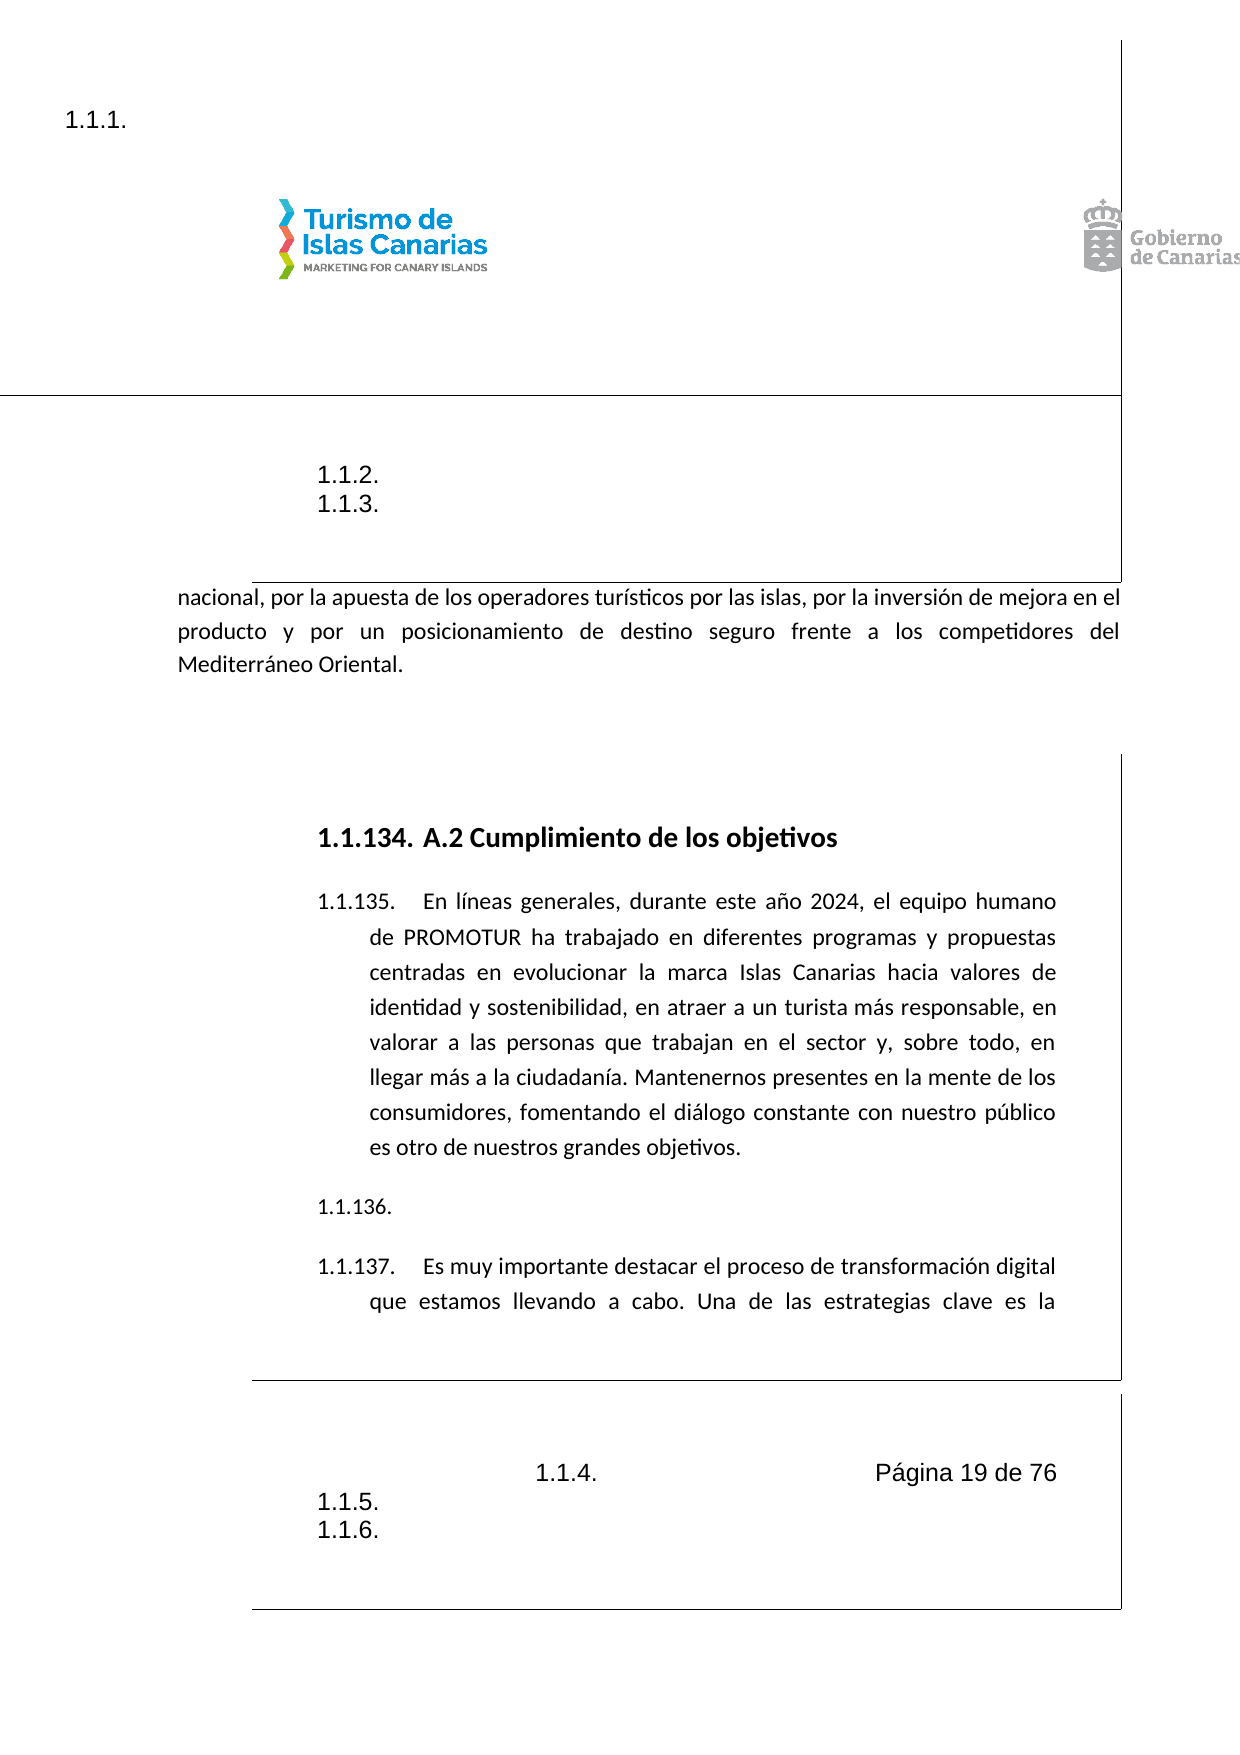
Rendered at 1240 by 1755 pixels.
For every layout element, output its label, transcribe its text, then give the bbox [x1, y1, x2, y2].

text nacional, por la apuesta de los operadores turísticos por las islas, por la inversión de mejora en el producto y por un posicionamiento de destino seguro frente a los competidores del Mediterráneo Oriental. [177, 582, 1121, 679]
subtitle En líneas generales, durante este año 2024, el equipo humano de PROMOTUR ha trabajado en diferentes programas y propuestas centradas en evolucionar la marca Islas Canarias hacia valores de identidad y sostenibilidad, en atraer a un turista más responsable, en valorar a las personas que trabajan en el sector y, sobre todo, en llegar más a la ciudadanía. Mantenernos presentes en la mente de los consumidores, fomentando el diálogo constante con nuestro público es otro de nuestros grandes objetivos. [252, 822, 1121, 1161]
subtitle Es muy importante destacar el proceso de transformación digital que estamos llevando a cabo. Una de las estrategias clave es la colaboración y el uso compartido de datos, que se han vuelto esenciales en nuestras decisiones. En este sentido, se ha levantado un espacio único de datos turísticos canarios y sobre este, la plataforma de inteligencia turística (instrumentos que desarrollan el Observatorio Turístico) y se ha puesto a disposición de otras entidades públicas, herramientas tales como nuestro CRM y el ecosistema de holaIslasCanarias.com (La Palma, La Gomera y Fuerteventura, próximamente El Hierro). La conectividad de las islas es un factor clave de trabajo ya que nos posiciona razonadamente en la toma de decisiones y en el conocimiento del alcance de nuestros visitantes en el futuro más inmediato. [252, 1186, 1121, 1380]
subtitle A.2 Cumplimiento de los objetivos [252, 754, 1121, 822]
